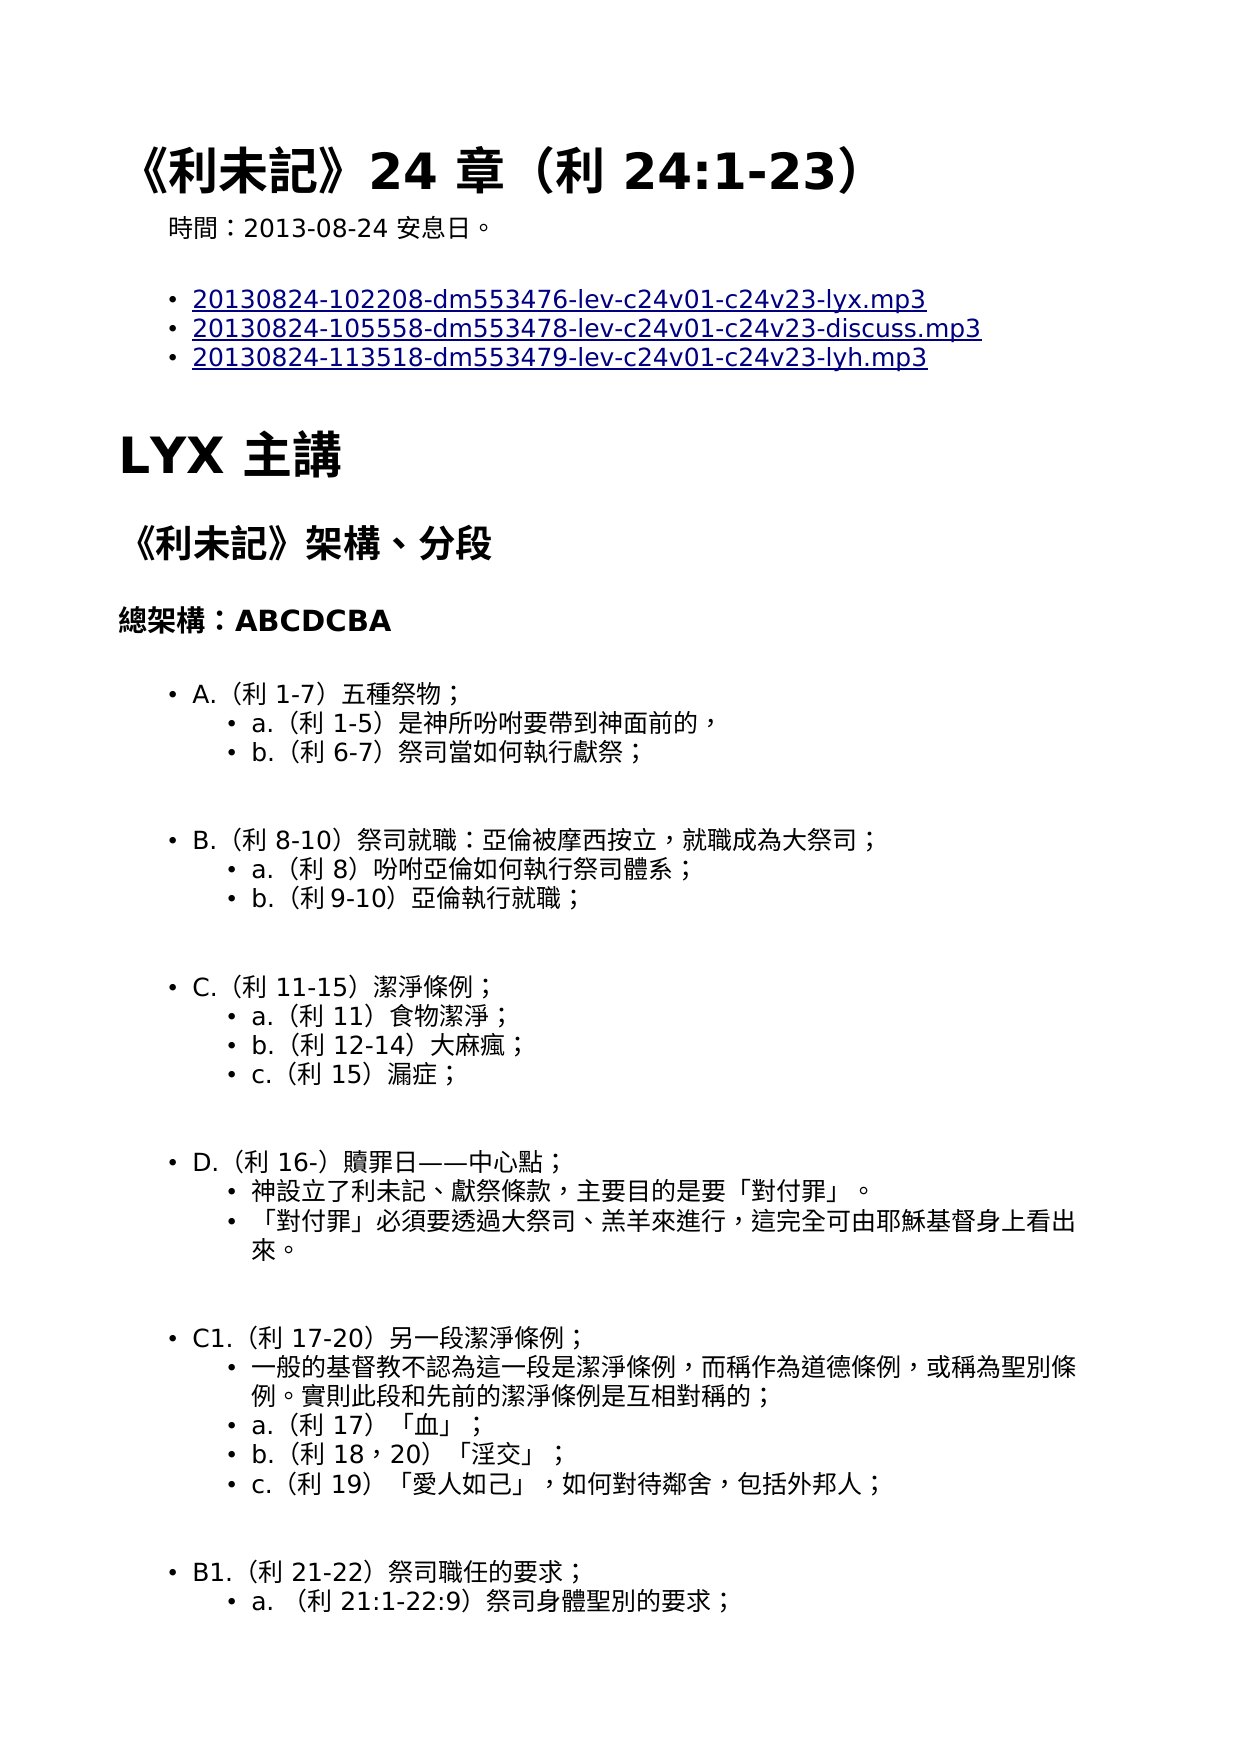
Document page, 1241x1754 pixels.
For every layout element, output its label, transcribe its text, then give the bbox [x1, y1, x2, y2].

list b.（利9-10）亞倫執行就職； [236, 884, 1122, 914]
list 「對付罪」必須要透過大祭司、羔羊來進行，這完全可由耶穌基督身上看出來。 [236, 1207, 1122, 1265]
list B.（利 8-10）祭司就職：亞倫被摩西按立，就職成為大祭司； [177, 826, 1122, 855]
list c.（利 15）漏症； [236, 1060, 1122, 1089]
list a.（利 11）食物潔淨； [236, 1002, 1122, 1031]
subtitle 《利未記》架構、分段 [118, 523, 1122, 566]
list 20130824-113518-dm553479-lev-c24v01-c24v23-lyh.mp3 [177, 343, 1122, 372]
list C1.（利 17-20）另一段潔淨條例； [177, 1324, 1122, 1353]
list b.（利 18，20）「淫交」； [236, 1441, 1122, 1470]
list A.（利 1-7）五種祭物； [177, 680, 1122, 709]
list C.（利 11-15）潔淨條例； [177, 973, 1122, 1002]
subtitle 《利未記》24 章（利 24:1-23） [118, 143, 1122, 201]
list 20130824-105558-dm553478-lev-c24v01-c24v23-discuss.mp3 [177, 314, 1122, 343]
subtitle LYX 主講 [118, 427, 1122, 485]
subtitle 總架構：ABCDCBA [118, 604, 1122, 638]
list a.（利 8）吩咐亞倫如何執行祭司體系； [236, 855, 1122, 884]
list a.（利 17）「血」； [236, 1411, 1122, 1441]
list c.（利 19）「愛人如己」，如何對待鄰舍，包括外邦人； [236, 1470, 1122, 1499]
list 一般的基督教不認為這一段是潔淨條例，而稱作為道德條例，或稱為聖別條例。實則此段和先前的潔淨條例是互相對稱的； [236, 1353, 1122, 1411]
list D.（利 16-）贖罪日——中心點； [177, 1148, 1122, 1177]
list B1.（利 21-22）祭司職任的要求； [177, 1558, 1122, 1587]
list b.（利 6-7）祭司當如何執行獻祭； [236, 738, 1122, 767]
list a.（利 1-5）是神所吩咐要帶到神面前的， [236, 709, 1122, 738]
list b.（利 12-14）大麻瘋； [236, 1031, 1122, 1060]
list 20130824-102208-dm553476-lev-c24v01-c24v23-lyx.mp3 [177, 285, 1122, 314]
list a. （利 21:1-22:9）祭司身體聖別的要求； [236, 1587, 1122, 1616]
text 時間：2013-08-24 安息日。 [118, 214, 1122, 243]
list 神設立了利未記、獻祭條款，主要目的是要「對付罪」。 [236, 1177, 1122, 1207]
